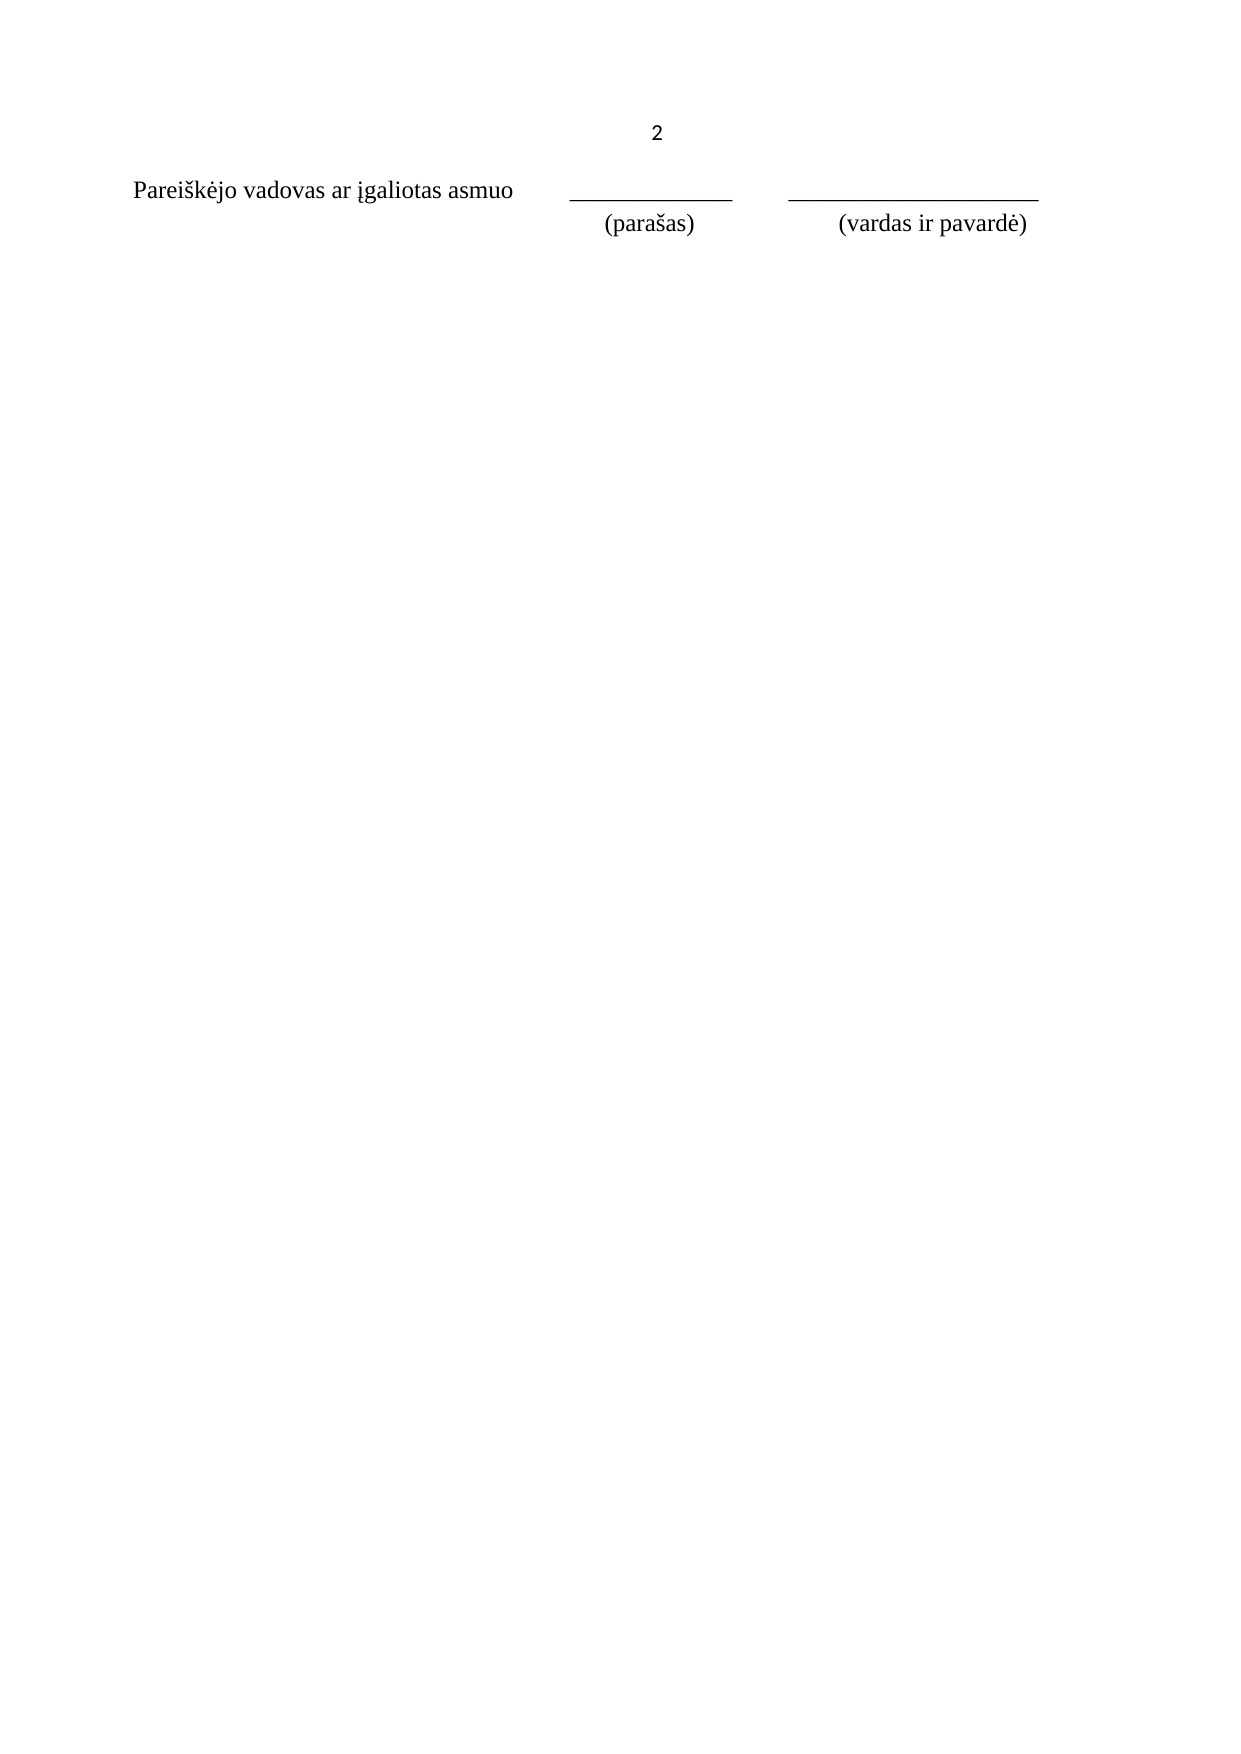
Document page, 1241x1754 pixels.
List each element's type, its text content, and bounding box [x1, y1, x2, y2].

text (parašas) (vardas ir pavardė) [133, 208, 1137, 237]
text Pareiškėjo vadovas ar įgaliotas asmuo _____________ ____________________ [133, 175, 1137, 204]
